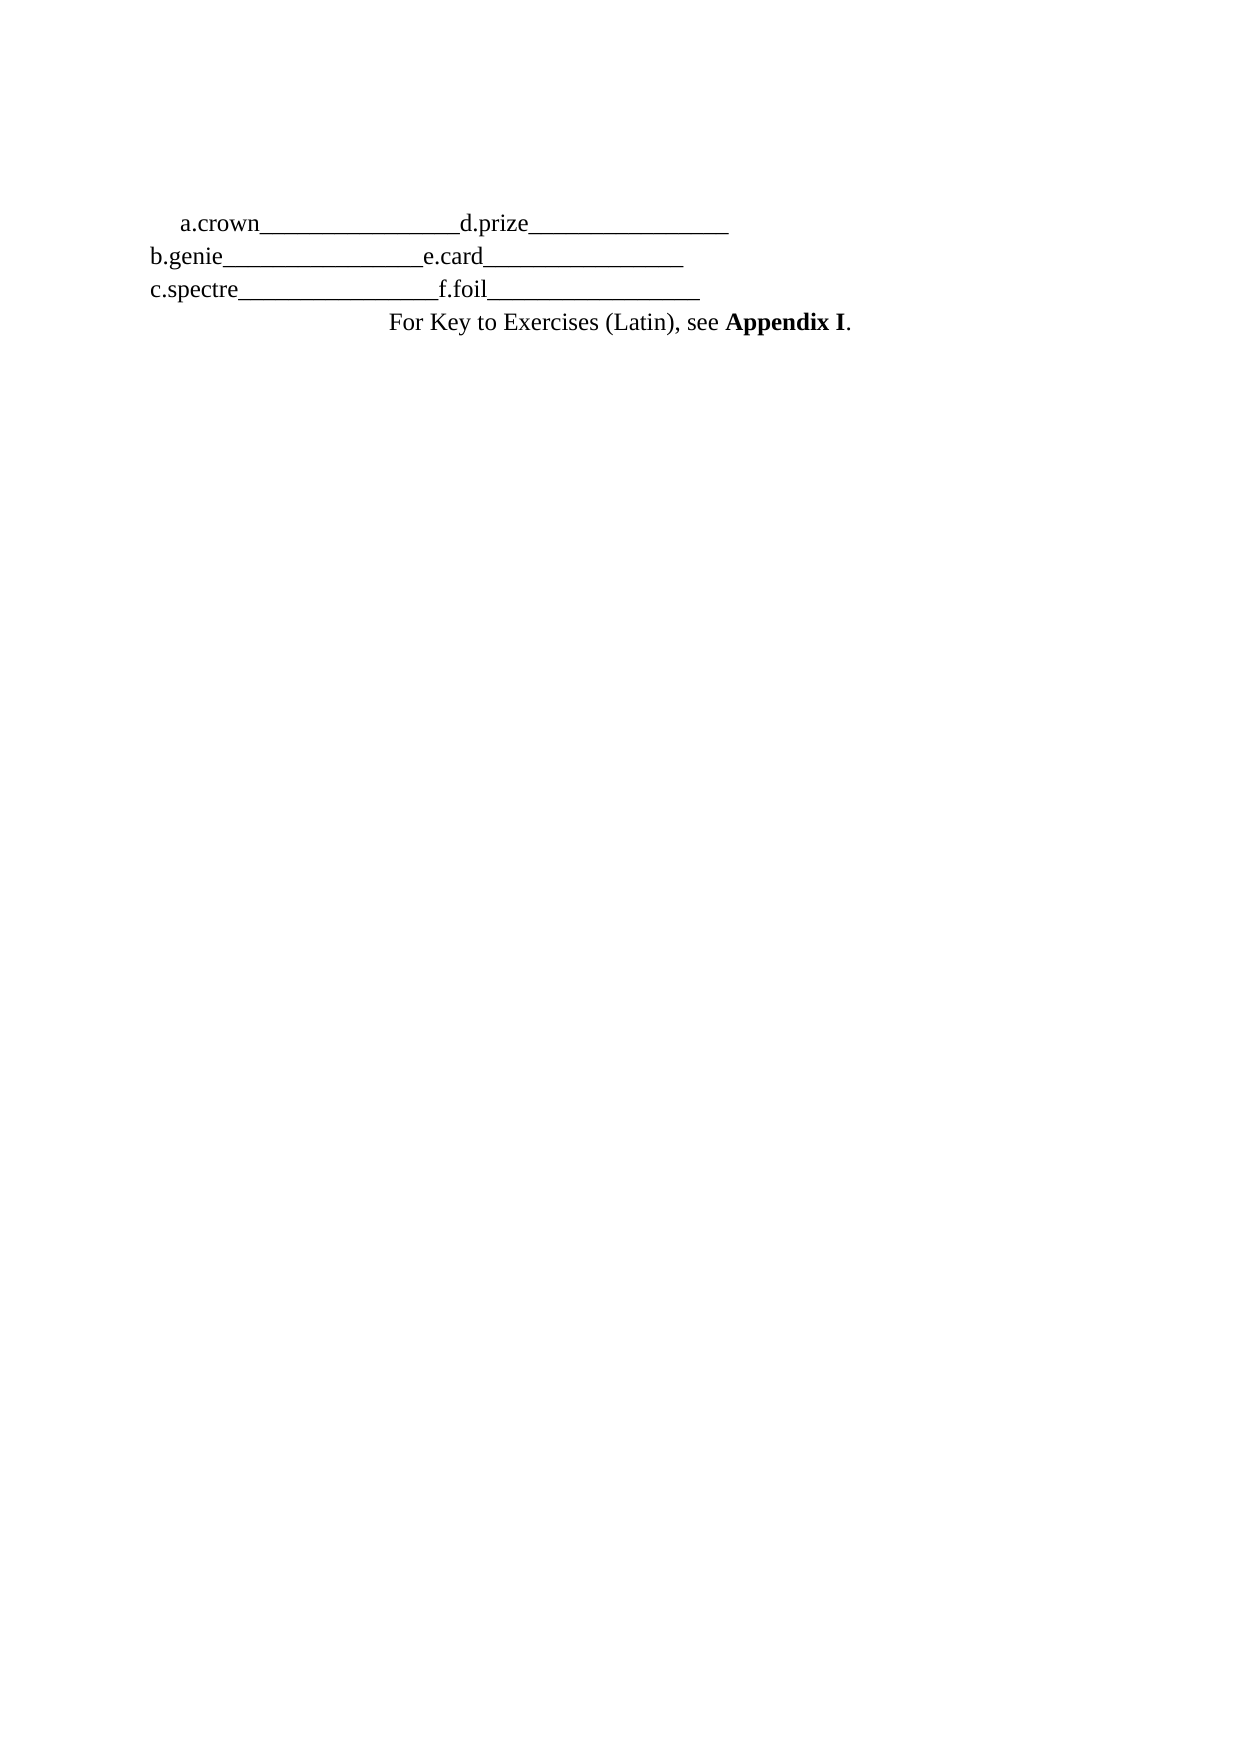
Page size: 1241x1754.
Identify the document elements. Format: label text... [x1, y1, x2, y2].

text a.crown________________d.prize________________ b.genie________________e.card________________ c.spectre________________f.foil_________________ [150, 208, 1090, 303]
text For Key to Exercises (Latin), see Appendix I. [150, 307, 1090, 336]
